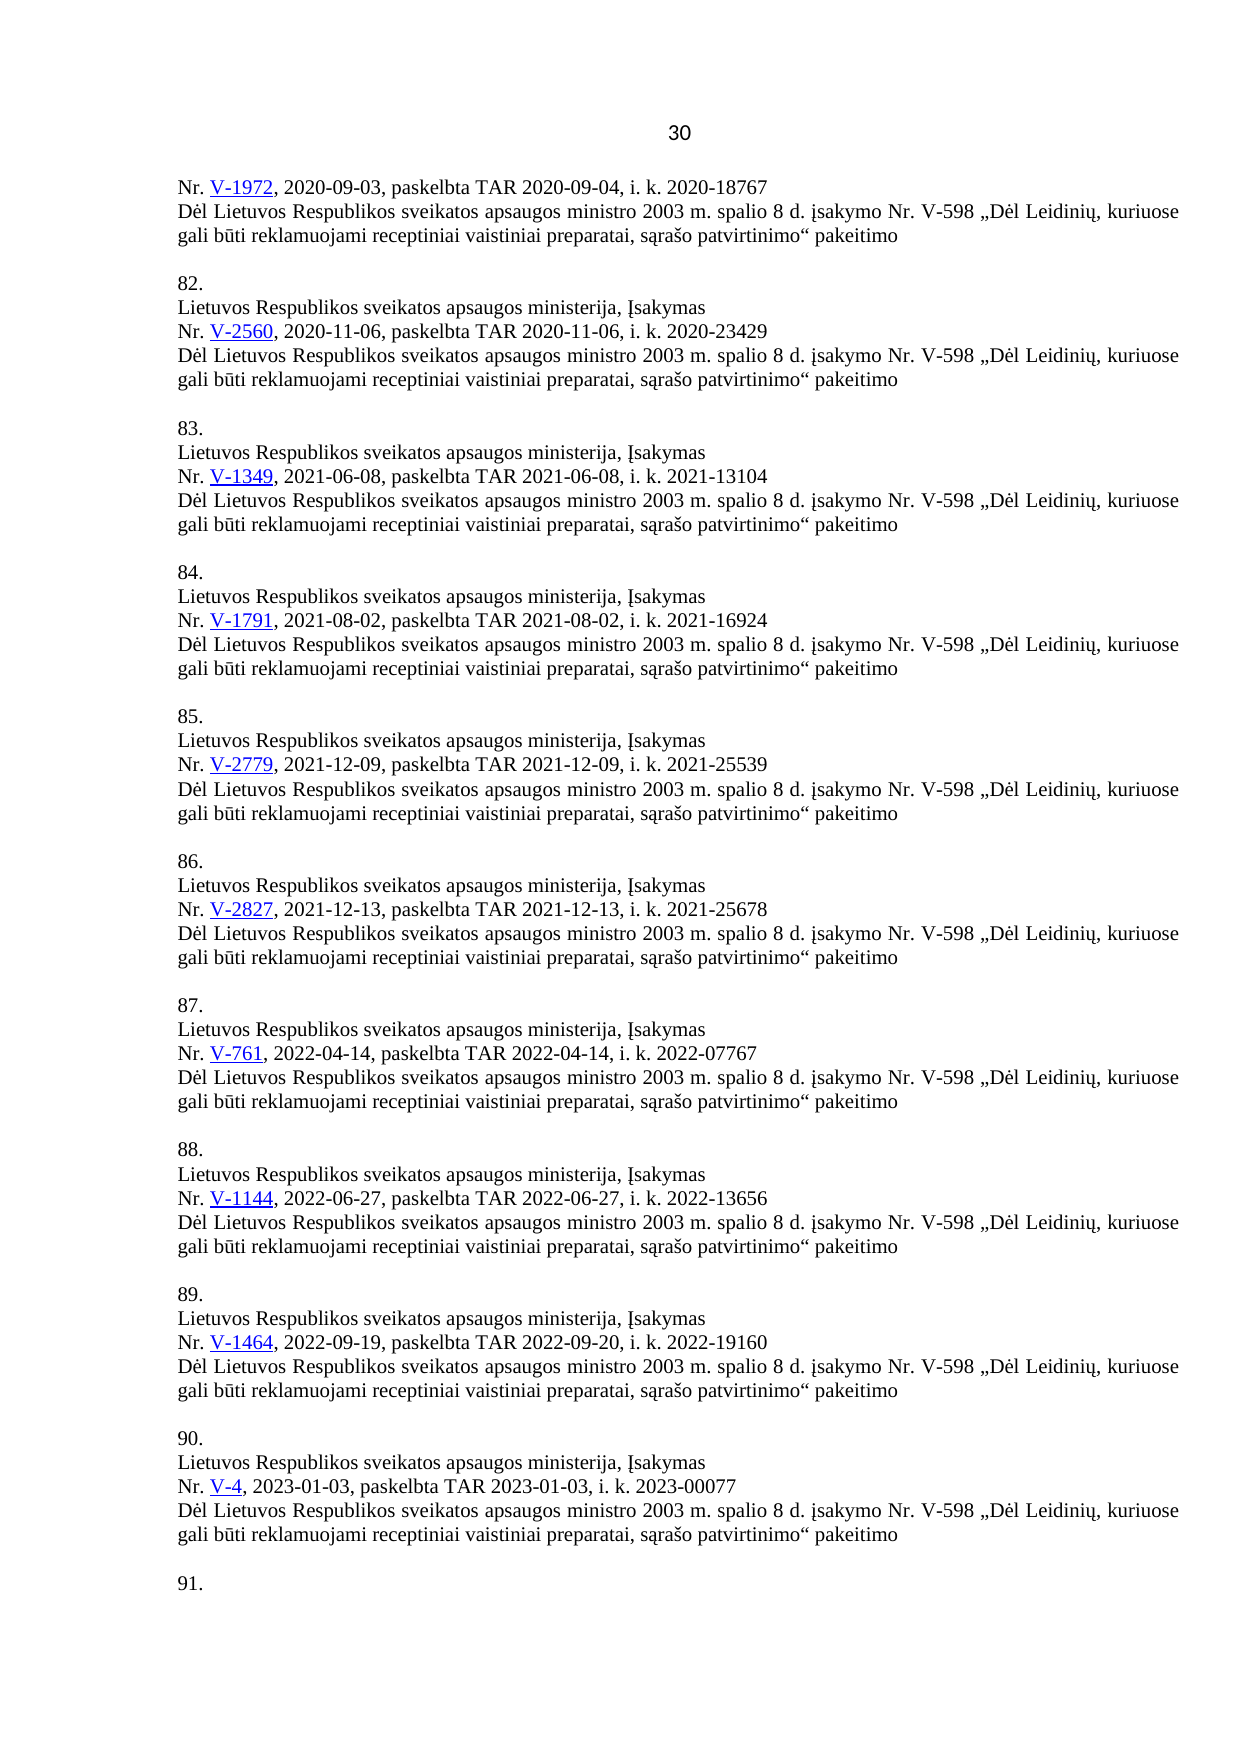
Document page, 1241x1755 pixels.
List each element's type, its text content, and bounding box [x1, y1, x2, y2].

text Nr. V-1791, 2021-08-02, paskelbta TAR 2021-08-02, i. k. 2021-16924 [177, 608, 1181, 632]
text Nr. V-2779, 2021-12-09, paskelbta TAR 2021-12-09, i. k. 2021-25539 [177, 752, 1181, 776]
text 83. [177, 416, 1181, 439]
text 89. [177, 1282, 1181, 1306]
text Dėl Lietuvos Respublikos sveikatos apsaugos ministro 2003 m. spalio 8 d. įsakymo Nr. V-598 „Dėl Leidinių, kuriuose gali būti reklamuojami receptiniai vaistiniai preparatai, sąrašo patvirtinimo“ pakeitimo [177, 632, 1181, 680]
text Lietuvos Respublikos sveikatos apsaugos ministerija, Įsakymas [177, 873, 1181, 897]
text Dėl Lietuvos Respublikos sveikatos apsaugos ministro 2003 m. spalio 8 d. įsakymo Nr. V-598 „Dėl Leidinių, kuriuose gali būti reklamuojami receptiniai vaistiniai preparatai, sąrašo patvirtinimo“ pakeitimo [177, 199, 1181, 247]
text 86. [177, 849, 1181, 873]
text Nr. V-761, 2022-04-14, paskelbta TAR 2022-04-14, i. k. 2022-07767 [177, 1041, 1181, 1065]
text Nr. V-1144, 2022-06-27, paskelbta TAR 2022-06-27, i. k. 2022-13656 [177, 1186, 1181, 1209]
text Dėl Lietuvos Respublikos sveikatos apsaugos ministro 2003 m. spalio 8 d. įsakymo Nr. V-598 „Dėl Leidinių, kuriuose gali būti reklamuojami receptiniai vaistiniai preparatai, sąrašo patvirtinimo“ pakeitimo [177, 1065, 1181, 1113]
text Lietuvos Respublikos sveikatos apsaugos ministerija, Įsakymas [177, 439, 1181, 464]
text Lietuvos Respublikos sveikatos apsaugos ministerija, Įsakymas [177, 1017, 1181, 1041]
text Lietuvos Respublikos sveikatos apsaugos ministerija, Įsakymas [177, 728, 1181, 752]
text Nr. V-1972, 2020-09-03, paskelbta TAR 2020-09-04, i. k. 2020-18767 [177, 175, 1181, 199]
text Lietuvos Respublikos sveikatos apsaugos ministerija, Įsakymas [177, 1450, 1181, 1474]
text Lietuvos Respublikos sveikatos apsaugos ministerija, Įsakymas [177, 1161, 1181, 1186]
text Lietuvos Respublikos sveikatos apsaugos ministerija, Įsakymas [177, 584, 1181, 608]
text Nr. V-1349, 2021-06-08, paskelbta TAR 2021-06-08, i. k. 2021-13104 [177, 464, 1181, 488]
text Dėl Lietuvos Respublikos sveikatos apsaugos ministro 2003 m. spalio 8 d. įsakymo Nr. V-598 „Dėl Leidinių, kuriuose gali būti reklamuojami receptiniai vaistiniai preparatai, sąrašo patvirtinimo“ pakeitimo [177, 776, 1181, 824]
text 88. [177, 1137, 1181, 1161]
text Dėl Lietuvos Respublikos sveikatos apsaugos ministro 2003 m. spalio 8 d. įsakymo Nr. V-598 „Dėl Leidinių, kuriuose gali būti reklamuojami receptiniai vaistiniai preparatai, sąrašo patvirtinimo“ pakeitimo [177, 488, 1181, 536]
text Dėl Lietuvos Respublikos sveikatos apsaugos ministro 2003 m. spalio 8 d. įsakymo Nr. V-598 „Dėl Leidinių, kuriuose gali būti reklamuojami receptiniai vaistiniai preparatai, sąrašo patvirtinimo“ pakeitimo [177, 1209, 1181, 1258]
text 82. [177, 271, 1181, 295]
text Nr. V-4, 2023-01-03, paskelbta TAR 2023-01-03, i. k. 2023-00077 [177, 1474, 1181, 1498]
text Lietuvos Respublikos sveikatos apsaugos ministerija, Įsakymas [177, 295, 1181, 319]
text 84. [177, 560, 1181, 584]
text Nr. V-2560, 2020-11-06, paskelbta TAR 2020-11-06, i. k. 2020-23429 [177, 319, 1181, 343]
text 91. [177, 1571, 1181, 1594]
text Lietuvos Respublikos sveikatos apsaugos ministerija, Įsakymas [177, 1306, 1181, 1330]
text Dėl Lietuvos Respublikos sveikatos apsaugos ministro 2003 m. spalio 8 d. įsakymo Nr. V-598 „Dėl Leidinių, kuriuose gali būti reklamuojami receptiniai vaistiniai preparatai, sąrašo patvirtinimo“ pakeitimo [177, 1354, 1181, 1402]
text Nr. V-1464, 2022-09-19, paskelbta TAR 2022-09-20, i. k. 2022-19160 [177, 1330, 1181, 1354]
text 87. [177, 993, 1181, 1017]
text Dėl Lietuvos Respublikos sveikatos apsaugos ministro 2003 m. spalio 8 d. įsakymo Nr. V-598 „Dėl Leidinių, kuriuose gali būti reklamuojami receptiniai vaistiniai preparatai, sąrašo patvirtinimo“ pakeitimo [177, 921, 1181, 969]
text 85. [177, 704, 1181, 728]
text Dėl Lietuvos Respublikos sveikatos apsaugos ministro 2003 m. spalio 8 d. įsakymo Nr. V-598 „Dėl Leidinių, kuriuose gali būti reklamuojami receptiniai vaistiniai preparatai, sąrašo patvirtinimo“ pakeitimo [177, 343, 1181, 391]
text 90. [177, 1426, 1181, 1450]
text Nr. V-2827, 2021-12-13, paskelbta TAR 2021-12-13, i. k. 2021-25678 [177, 897, 1181, 921]
text Dėl Lietuvos Respublikos sveikatos apsaugos ministro 2003 m. spalio 8 d. įsakymo Nr. V-598 „Dėl Leidinių, kuriuose gali būti reklamuojami receptiniai vaistiniai preparatai, sąrašo patvirtinimo“ pakeitimo [177, 1498, 1181, 1546]
